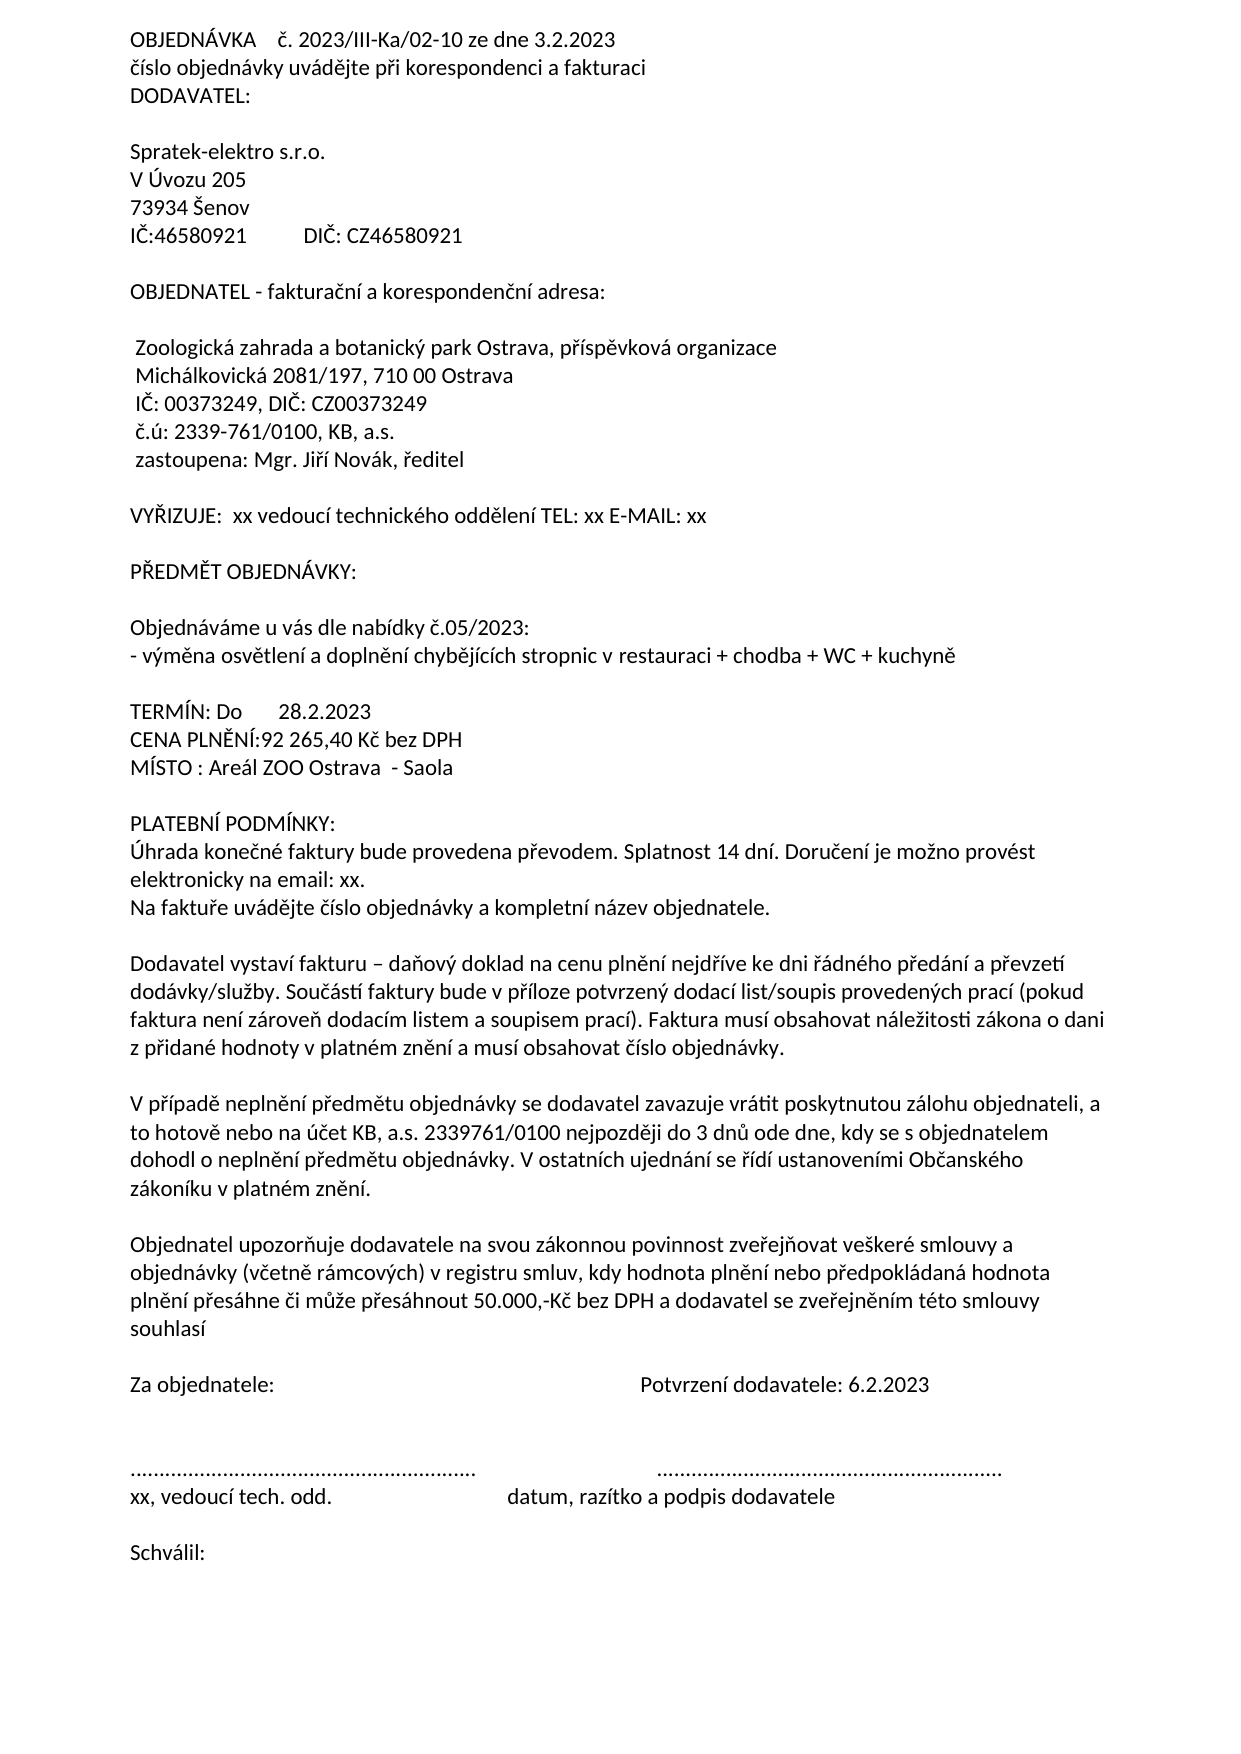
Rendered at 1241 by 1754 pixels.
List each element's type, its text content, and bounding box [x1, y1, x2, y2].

text Michálkovická 2081/197, 710 00 Ostrava [130, 361, 1110, 389]
text Úhrada konečné faktury bude provedena převodem. Splatnost 14 dní. Doručení je možno provést elektronicky na email: xx. [130, 837, 1110, 893]
text Zoologická zahrada a botanický park Ostrava, příspěvková organizace [130, 333, 1110, 361]
text Objednáváme u vás dle nabídky č.05/2023: [130, 585, 1110, 641]
text Na faktuře uvádějte číslo objednávky a kompletní název objednatele. [130, 893, 1110, 921]
text Spratek-elektro s.r.o. [130, 137, 1110, 165]
text xx, vedoucí tech. odd. datum, razítko a podpis dodavatele [130, 1482, 1110, 1510]
text TERMÍN: Do 28.2.2023 CENA PLNĚNÍ:92 265,40 Kč bez DPH MÍSTO : Areál ZOO Ostrava - Saola [130, 669, 1110, 809]
text č.ú: 2339-761/0100, KB, a.s. [130, 417, 1110, 445]
text IČ:46580921 DIČ: CZ46580921 [130, 221, 1110, 249]
text IČ: 00373249, DIČ: CZ00373249 [130, 389, 1110, 417]
text PŘEDMĚT OBJEDNÁVKY: [130, 557, 1110, 585]
text ............................................................ ............................................................ [130, 1454, 1110, 1482]
text V Úvozu 205 [130, 165, 1110, 193]
text V případě neplnění předmětu objednávky se dodavatel zavazuje vrátit poskytnutou zálohu objednateli, a to hotově nebo na účet KB, a.s. 2339761/0100 nejpozději do 3 dnů ode dne, kdy se s objednatelem dohodl o neplnění předmětu objednávky. V ostatních ujednání se řídí ustanoveními Občanského zákoníku v platném znění. [130, 1089, 1110, 1202]
text VYŘIZUJE: xx vedoucí technického oddělení TEL: xx E-MAIL: xx [130, 501, 1110, 529]
text Schválil: [130, 1538, 1110, 1566]
text Objednatel upozorňuje dodavatele na svou zákonnou povinnost zveřejňovat veškeré smlouvy a objednávky (včetně rámcových) v registru smluv, kdy hodnota plnění nebo předpokládaná hodnota plnění přesáhne či může přesáhnout 50.000,-Kč bez DPH a dodavatel se zveřejněním této smlouvy souhlasí [130, 1230, 1110, 1370]
text zastoupena: Mgr. Jiří Novák, ředitel [130, 445, 1110, 501]
text 73934 Šenov [130, 193, 1110, 221]
text PLATEBNÍ PODMÍNKY: [130, 809, 1110, 837]
text OBJEDNÁVKA č. 2023/III-Ka/02-10 ze dne 3.2.2023 [130, 25, 1110, 53]
text DODAVATEL: [130, 81, 1110, 109]
text číslo objednávky uvádějte při korespondenci a fakturaci [130, 53, 1110, 81]
text Dodavatel vystaví fakturu – daňový doklad na cenu plnění nejdříve ke dni řádného předání a převzetí dodávky/služby. Součástí faktury bude v příloze potvrzený dodací list/soupis provedených prací (pokud faktura není zároveň dodacím listem a soupisem prací). Faktura musí obsahovat náležitosti zákona o dani z přidané hodnoty v platném znění a musí obsahovat číslo objednávky. [130, 949, 1110, 1062]
text - výměna osvětlení a doplnění chybějících stropnic v restauraci + chodba + WC + kuchyně [130, 641, 1110, 669]
text Za objednatele: Potvrzení dodavatele: 6.2.2023 [130, 1370, 1110, 1398]
text OBJEDNATEL - fakturační a korespondenční adresa: [130, 249, 1110, 305]
